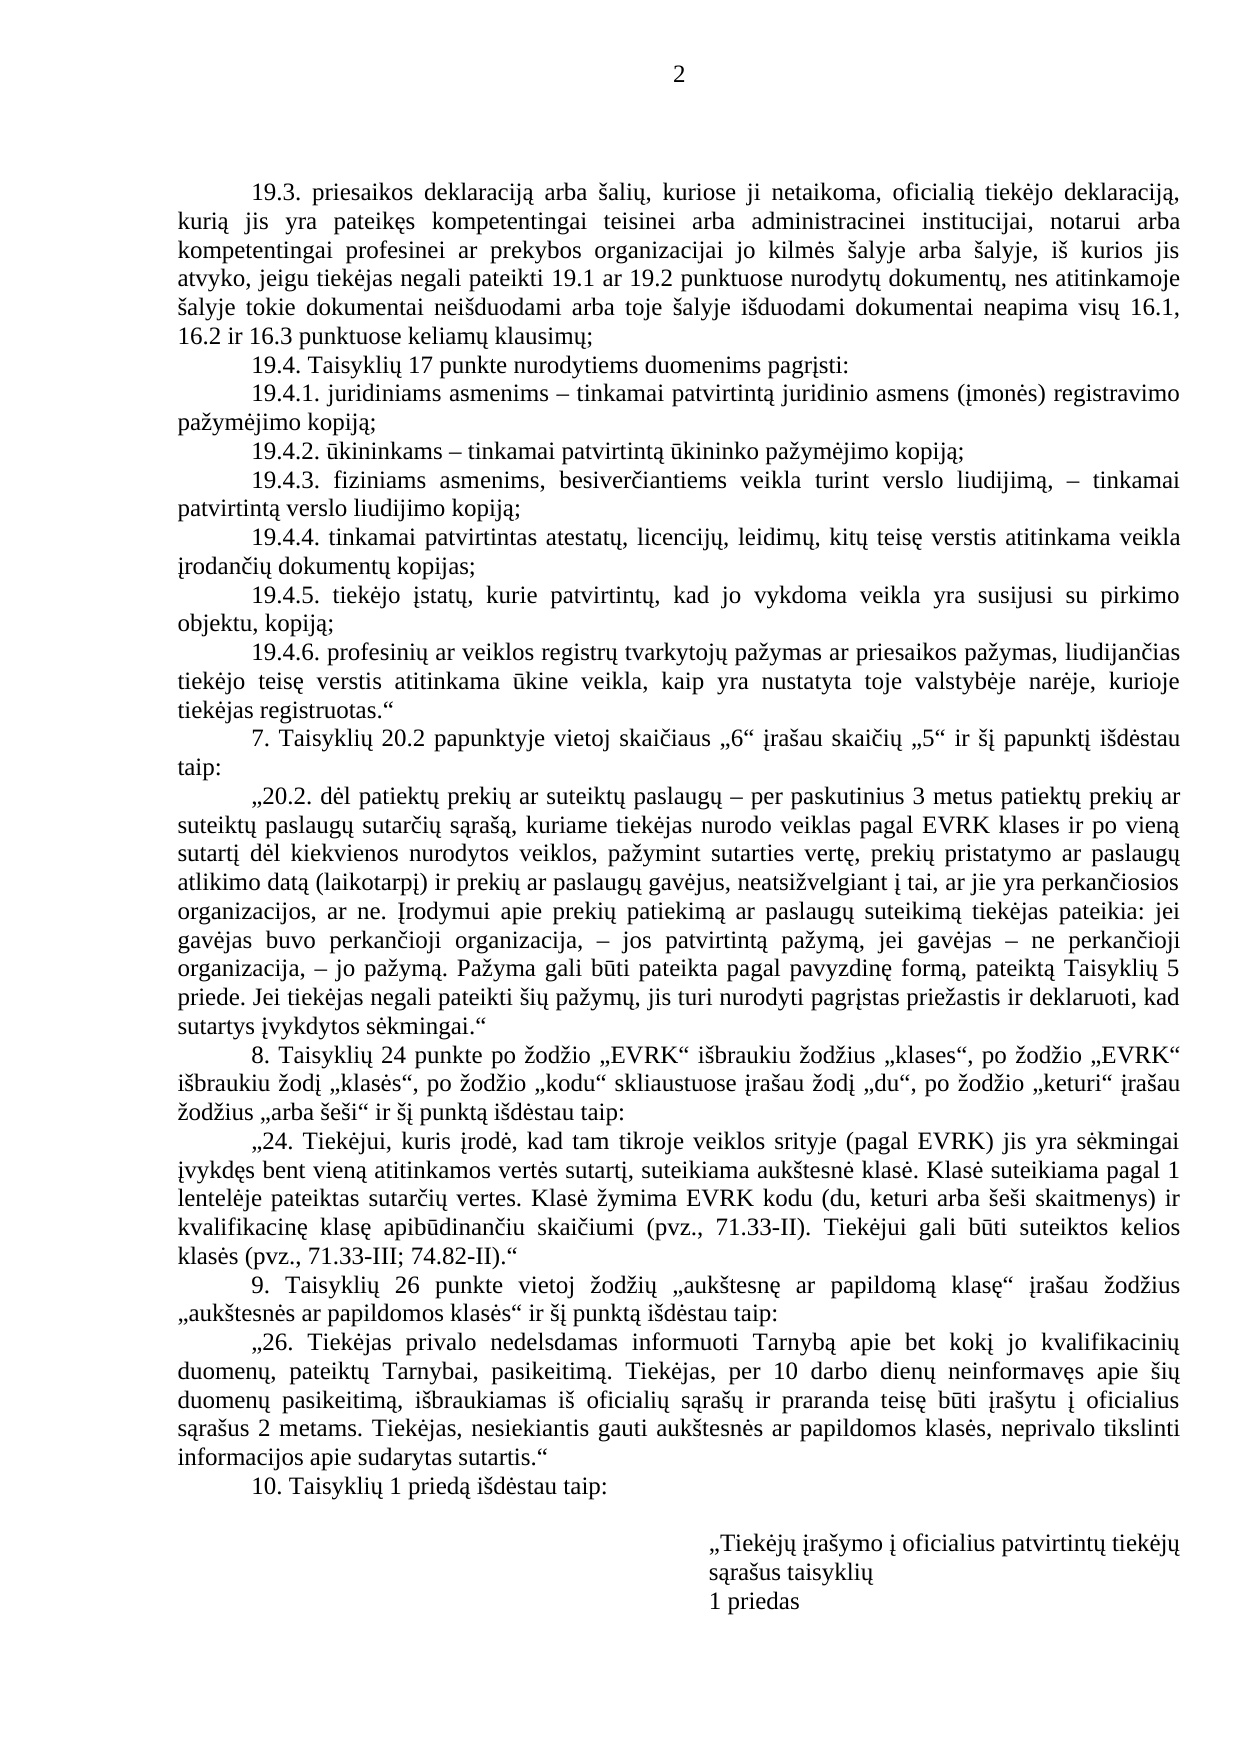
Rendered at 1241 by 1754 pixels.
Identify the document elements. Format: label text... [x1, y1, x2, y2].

text 19.4. Taisyklių 17 punkte nurodytiems duomenims pagrįsti: [177, 350, 1181, 378]
text „20.2. dėl patiektų prekių ar suteiktų paslaugų – per paskutinius 3 metus patiektų prekių ar suteiktų paslaugų sutarčių sąrašą, kuriame tiekėjas nurodo veiklas pagal EVRK klases ir po vieną sutartį dėl kiekvienos nurodytos veiklos, pažymint sutarties vertę, prekių pristatymo ar paslaugų atlikimo datą (laikotarpį) ir prekių ar paslaugų gavėjus, neatsižvelgiant į tai, ar jie yra perkančiosios organizacijos, ar ne. Įrodymui apie prekių patiekimą ar paslaugų suteikimą tiekėjas pateikia: jei gavėjas buvo perkančioji organizacija, – jos patvirtintą pažymą, jei gavėjas – ne perkančioji organizacija, – jo pažymą. Pažyma gali būti pateikta pagal pavyzdinę formą, pateiktą Taisyklių 5 priede. Jei tiekėjas negali pateikti šių pažymų, jis turi nurodyti pagrįstas priežastis ir deklaruoti, kad sutartys įvykdytos sėkmingai.“ [177, 781, 1181, 1040]
text sąrašus taisyklių [177, 1557, 1181, 1586]
text „Tiekėjų įrašymo į oficialius patvirtintų tiekėjų [177, 1528, 1181, 1557]
text 10. Taisyklių 1 priedą išdėstau taip: [177, 1471, 1181, 1500]
text 8. Taisyklių 24 punkte po žodžio „EVRK“ išbraukiu žodžius „klases“, po žodžio „EVRK“ išbraukiu žodį „klasės“, po žodžio „kodu“ skliaustuose įrašau žodį „du“, po žodžio „keturi“ įrašau žodžius „arba šeši“ ir šį punktą išdėstau taip: [177, 1040, 1181, 1126]
text 19.4.1. juridiniams asmenims – tinkamai patvirtintą juridinio asmens (įmonės) registravimo pažymėjimo kopiją; [177, 378, 1181, 436]
text 7. Taisyklių 20.2 papunktyje vietoj skaičiaus „6“ įrašau skaičių „5“ ir šį papunktį išdėstau taip: [177, 723, 1181, 781]
text 19.3. priesaikos deklaraciją arba šalių, kuriose ji netaikoma, oficialią tiekėjo deklaraciją, kurią jis yra pateikęs kompetentingai teisinei arba administracinei institucijai, notarui arba kompetentingai profesinei ar prekybos organizacijai jo kilmės šalyje arba šalyje, iš kurios jis atvyko, jeigu tiekėjas negali pateikti 19.1 ar 19.2 punktuose nurodytų dokumentų, nes atitinkamoje šalyje tokie dokumentai neišduodami arba toje šalyje išduodami dokumentai neapima visų 16.1, 16.2 ir 16.3 punktuose keliamų klausimų; [177, 177, 1181, 350]
text 19.4.2. ūkininkams – tinkamai patvirtintą ūkininko pažymėjimo kopiją; [177, 436, 1181, 465]
text 19.4.3. fiziniams asmenims, besiverčiantiems veikla turint verslo liudijimą, – tinkamai patvirtintą verslo liudijimo kopiją; [177, 465, 1181, 522]
text 1 priedas [177, 1586, 1181, 1615]
text 19.4.6. profesinių ar veiklos registrų tvarkytojų pažymas ar priesaikos pažymas, liudijančias tiekėjo teisę verstis atitinkama ūkine veikla, kaip yra nustatyta toje valstybėje narėje, kurioje tiekėjas registruotas.“ [177, 637, 1181, 723]
text „26. Tiekėjas privalo nedelsdamas informuoti Tarnybą apie bet kokį jo kvalifikacinių duomenų, pateiktų Tarnybai, pasikeitimą. Tiekėjas, per 10 darbo dienų neinformavęs apie šių duomenų pasikeitimą, išbraukiamas iš oficialių sąrašų ir praranda teisę būti įrašytu į oficialius sąrašus 2 metams. Tiekėjas, nesiekiantis gauti aukštesnės ar papildomos klasės, neprivalo tikslinti informacijos apie sudarytas sutartis.“ [177, 1327, 1181, 1471]
text 9. Taisyklių 26 punkte vietoj žodžių „aukštesnę ar papildomą klasę“ įrašau žodžius „aukštesnės ar papildomos klasės“ ir šį punktą išdėstau taip: [177, 1270, 1181, 1327]
text 19.4.5. tiekėjo įstatų, kurie patvirtintų, kad jo vykdoma veikla yra susijusi su pirkimo objektu, kopiją; [177, 580, 1181, 637]
text „24. Tiekėjui, kuris įrodė, kad tam tikroje veiklos srityje (pagal EVRK) jis yra sėkmingai įvykdęs bent vieną atitinkamos vertės sutartį, suteikiama aukštesnė klasė. Klasė suteikiama pagal 1 lentelėje pateiktas sutarčių vertes. Klasė žymima EVRK kodu (du, keturi arba šeši skaitmenys) ir kvalifikacinę klasę apibūdinančiu skaičiumi (pvz., 71.33-II). Tiekėjui gali būti suteiktos kelios klasės (pvz., 71.33-III; 74.82-II).“ [177, 1126, 1181, 1270]
text 19.4.4. tinkamai patvirtintas atestatų, licencijų, leidimų, kitų teisę verstis atitinkama veikla įrodančių dokumentų kopijas; [177, 522, 1181, 580]
